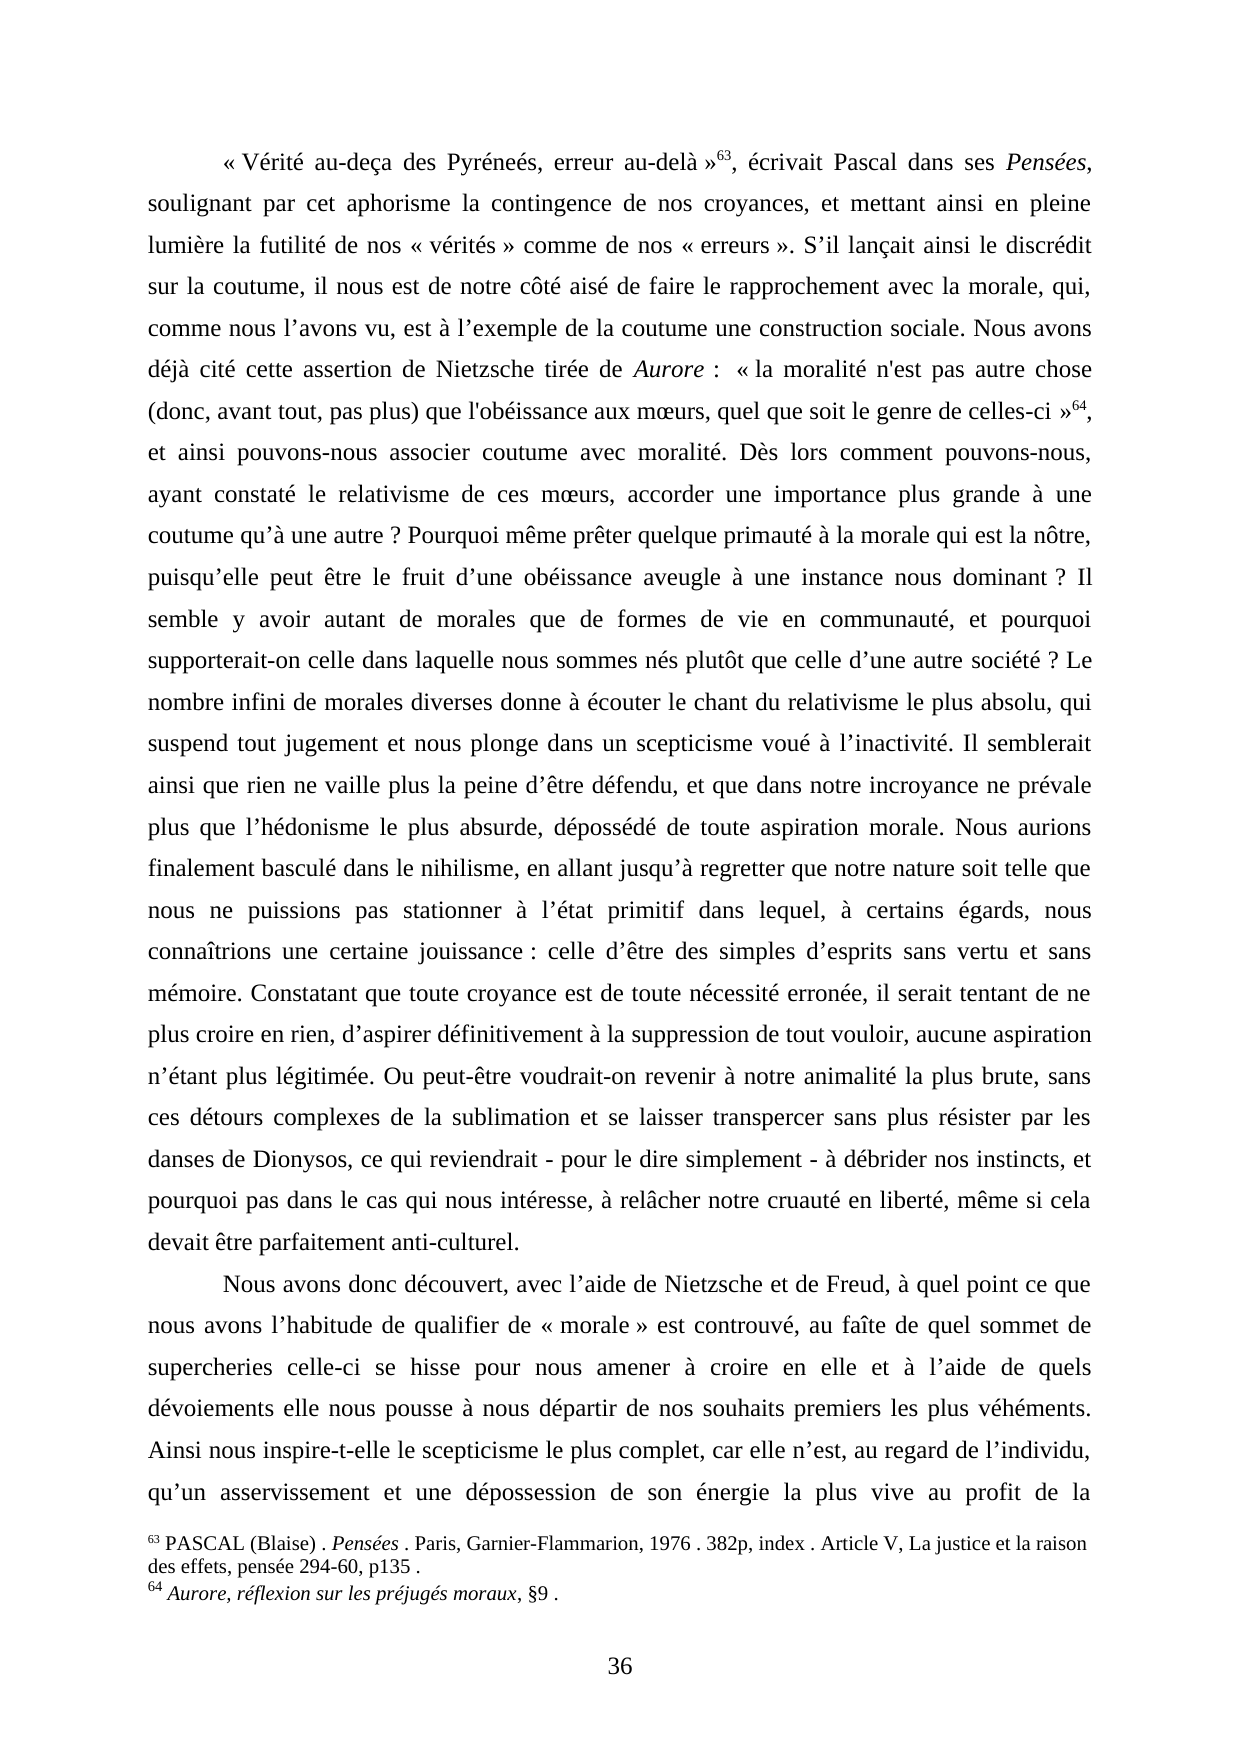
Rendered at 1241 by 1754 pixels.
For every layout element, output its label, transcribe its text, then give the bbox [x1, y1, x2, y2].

text « Vérité au-deça des Pyréneés, erreur au-delà », écrivait Pascal dans ses Pensées, soulignant par cet aphorisme la contingence de nos croyances, et mettant ainsi en pleine lumière la futilité de nos « vérités » comme de nos « erreurs ». S’il lançait ainsi le discrédit sur la coutume, il nous est de notre côté aisé de faire le rapprochement avec la morale, qui, comme nous l’avons vu, est à l’exemple de la coutume une construction sociale. Nous avons déjà cité cette assertion de Nietzsche tirée de Aurore : « la moralité n'est pas autre chose (donc, avant tout, pas plus) que l'obéissance aux mœurs, quel que soit le genre de celles-ci », et ainsi pouvons-nous associer coutume avec moralité. Dès lors comment pouvons-nous, ayant constaté le relativisme de ces mœurs, accorder une importance plus grande à une coutume qu’à une autre ? Pourquoi même prêter quelque primauté à la morale qui est la nôtre, puisqu’elle peut être le fruit d’une obéissance aveugle à une instance nous dominant ? Il semble y avoir autant de morales que de formes de vie en communauté, et pourquoi supporterait-on celle dans laquelle nous sommes nés plutôt que celle d’une autre société ? Le nombre infini de morales diverses donne à écouter le chant du relativisme le plus absolu, qui suspend tout jugement et nous plonge dans un scepticisme voué à l’inactivité. Il semblerait ainsi que rien ne vaille plus la peine d’être défendu, et que dans notre incroyance ne prévale plus que l’hédonisme le plus absurde, dépossédé de toute aspiration morale. Nous aurions finalement basculé dans le nihilisme, en allant jusqu’à regretter que notre nature soit telle que nous ne puissions pas stationner à l’état primitif dans lequel, à certains égards, nous connaîtrions une certaine jouissance : celle d’être des simples d’esprits sans vertu et sans mémoire. Constatant que toute croyance est de toute nécessité erronée, il serait tentant de ne plus croire en rien, d’aspirer définitivement à la suppression de tout vouloir, aucune aspiration n’étant plus légitimée. Ou peut-être voudrait-on revenir à notre animalité la plus brute, sans ces détours complexes de la sublimation et se laisser transpercer sans plus résister par les danses de Dionysos, ce qui reviendrait - pour le dire simplement - à débrider nos instincts, et pourquoi pas dans le cas qui nous intéresse, à relâcher notre cruauté en liberté, même si cela devait être parfaitement anti-culturel. [148, 148, 1092, 1256]
text Nous avons donc découvert, avec l’aide de Nietzsche et de Freud, à quel point ce que nous avons l’habitude de qualifier de « morale » est controuvé, au faîte de quel sommet de supercheries celle-ci se hisse pour nous amener à croire en elle et à l’aide de quels dévoiements elle nous pousse à nous départir de nos souhaits premiers les plus véhéments. Ainsi nous inspire-t-elle le scepticisme le plus complet, car elle n’est, au regard de l’individu, qu’un asservissement et une dépossession de son énergie la plus vive au profit de la [148, 1270, 1092, 1505]
text PASCAL (Blaise) . Pensées . Paris, Garnier-Flammarion, 1976 . 382p, index . Article V, La justice et la raison des effets, pensée 294-60, p135 . [148, 1532, 1092, 1578]
subtitle Aurore, réflexion sur les préjugés moraux, §9 . [148, 1578, 1092, 1606]
